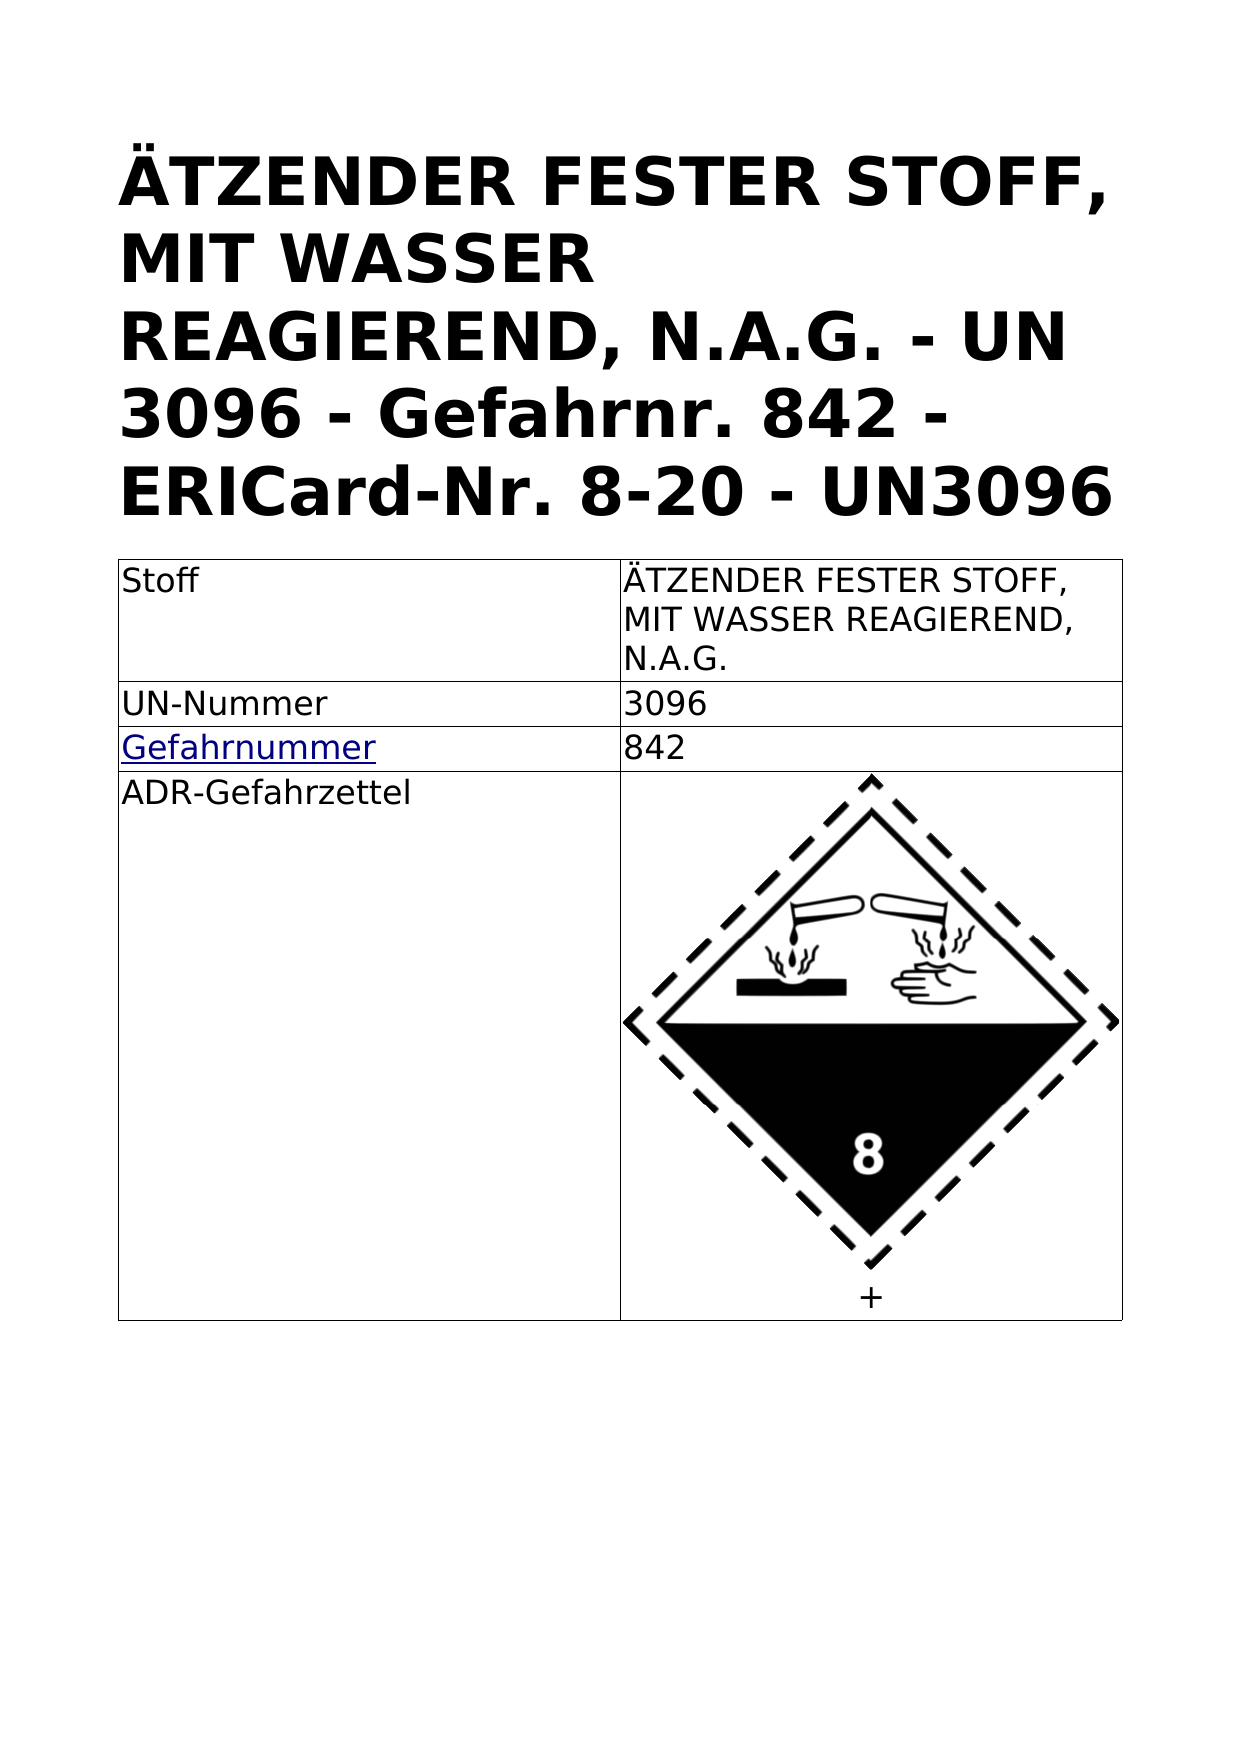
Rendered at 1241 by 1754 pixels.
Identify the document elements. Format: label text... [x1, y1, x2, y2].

table_cell + [621, 772, 1122, 1319]
table_cell ADR-Gefahrzettel [119, 772, 620, 1319]
table_cell UN-Nummer [119, 682, 620, 726]
table_cell Gefahrnummer [119, 727, 620, 771]
table_header Stoff [119, 560, 620, 681]
table_header ÄTZENDER FESTER STOFF, MIT WASSER REAGIEREND, N.A.G. [621, 560, 1122, 681]
table_cell 842 [621, 727, 1122, 771]
table_cell 3096 [621, 682, 1122, 726]
subtitle ÄTZENDER FESTER STOFF, MIT WASSER REAGIEREND, N.A.G. - UN 3096 - Gefahrnr. 842 - ERICard-Nr. 8-20 - UN3096 [118, 143, 1122, 531]
picture [622, 773, 1120, 1270]
